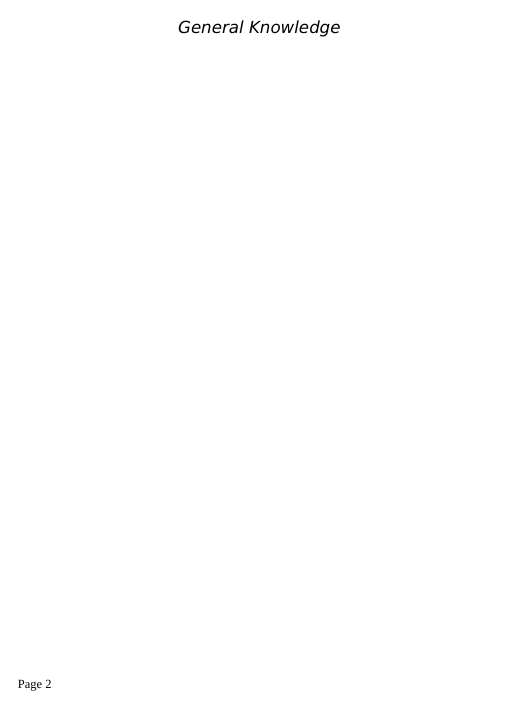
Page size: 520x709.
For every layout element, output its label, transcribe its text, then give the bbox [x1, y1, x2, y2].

text General Knowledge [18, 18, 502, 37]
